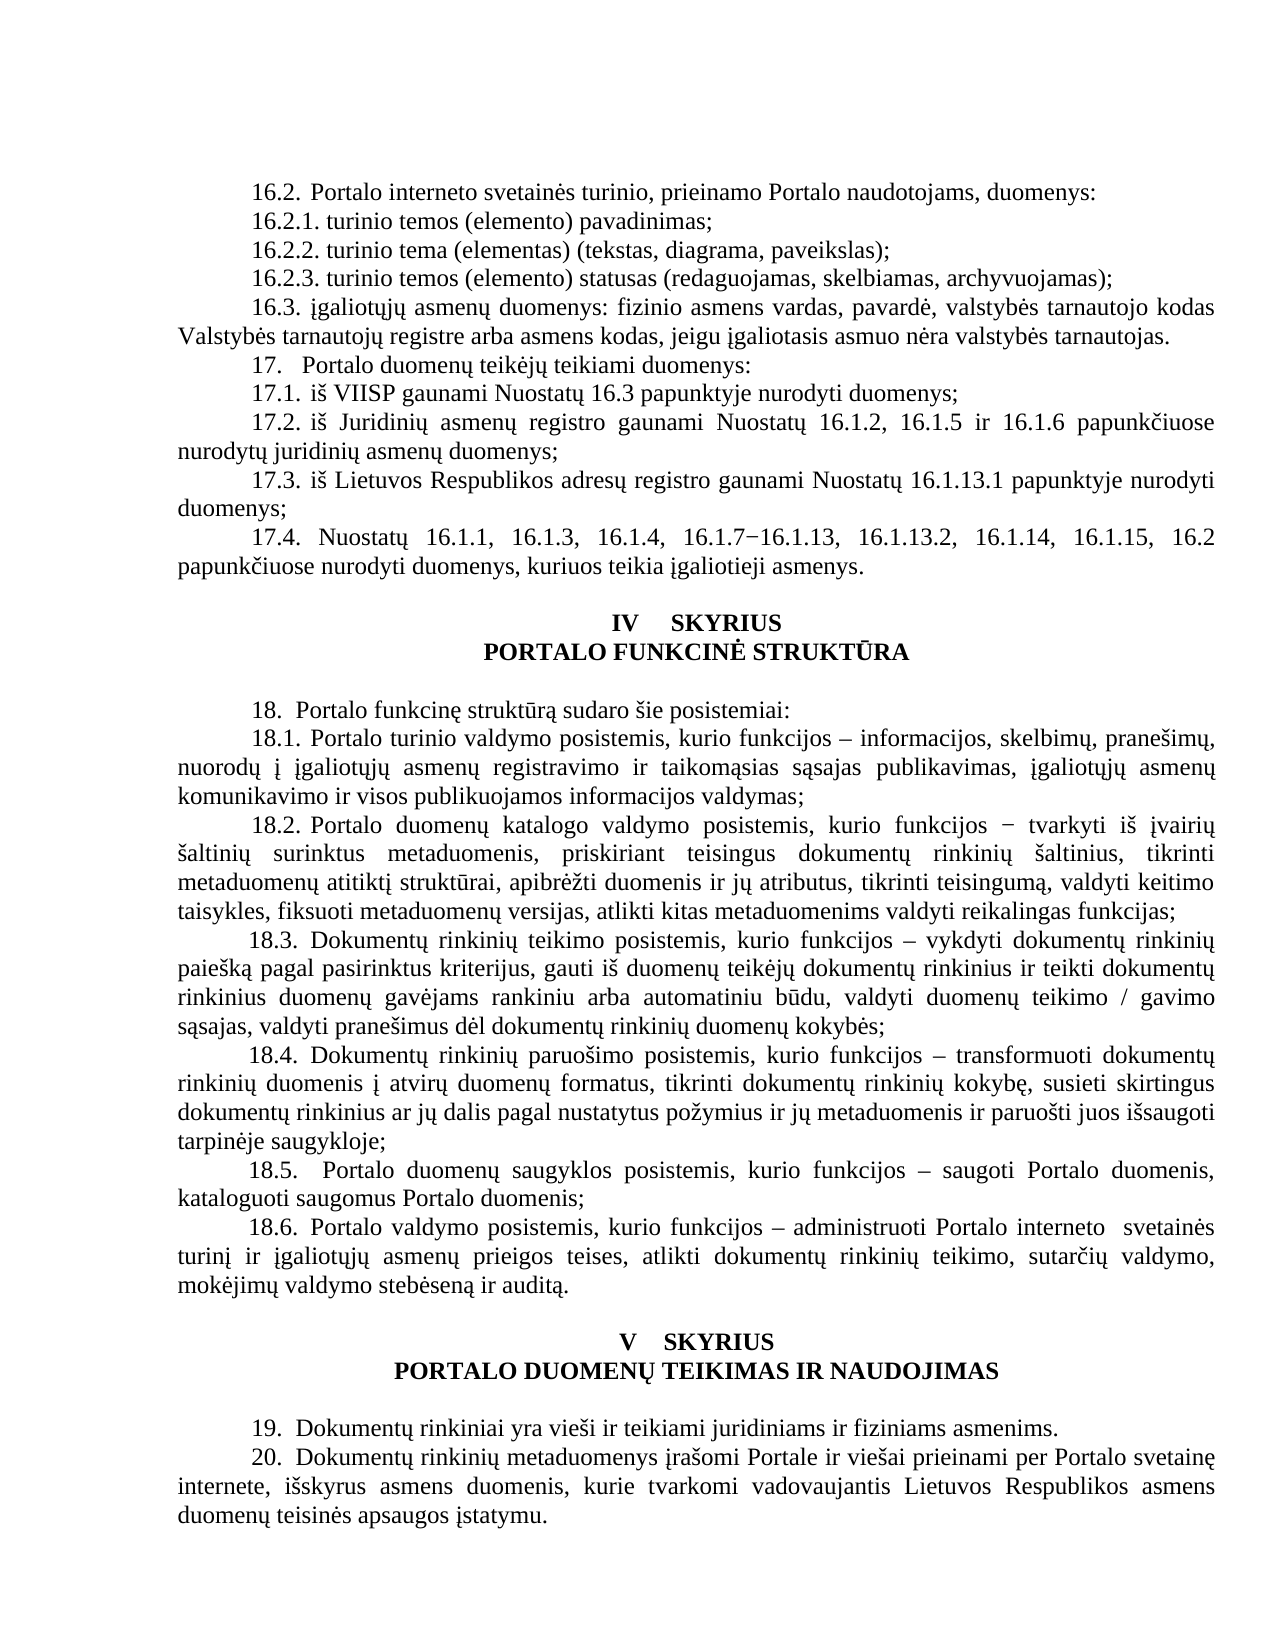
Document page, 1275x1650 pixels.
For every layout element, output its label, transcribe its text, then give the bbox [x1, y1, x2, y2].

text 17. Portalo duomenų teikėjų teikiami duomenys: [177, 350, 1216, 378]
text 18.6. Portalo valdymo posistemis, kurio funkcijos – administruoti Portalo interneto svetainės turinį ir įgaliotųjų asmenų prieigos teises, atlikti dokumentų rinkinių teikimo, sutarčių valdymo, mokėjimų valdymo stebėseną ir auditą. [177, 1212, 1216, 1298]
text 18.1. Portalo turinio valdymo posistemis, kurio funkcijos – informacijos, skelbimų, pranešimų, nuorodų į įgaliotųjų asmenų registravimo ir taikomąsias sąsajas publikavimas, įgaliotųjų asmenų komunikavimo ir visos publikuojamos informacijos valdymas; [177, 723, 1216, 810]
text 16.2. Portalo interneto svetainės turinio, prieinamo Portalo naudotojams, duomenys: [177, 177, 1216, 206]
text 17.3. iš Lietuvos Respublikos adresų registro gaunami Nuostatų 16.1.13.1 papunktyje nurodyti duomenys; [177, 465, 1216, 522]
text 16.2.3. turinio temos (elemento) statusas (redaguojamas, skelbiamas, archyvuojamas); [177, 263, 1216, 292]
text V skyrius [177, 1327, 1216, 1356]
text 16.3. įgaliotųjų asmenų duomenys: fizinio asmens vardas, pavardė, valstybės tarnautojo kodas Valstybės tarnautojų registre arba asmens kodas, jeigu įgaliotasis asmuo nėra valstybės tarnautojas. [177, 292, 1216, 350]
text 19. Dokumentų rinkiniai yra vieši ir teikiami juridiniams ir fiziniams asmenims. [177, 1413, 1216, 1442]
text 18.4. Dokumentų rinkinių paruošimo posistemis, kurio funkcijos – transformuoti dokumentų rinkinių duomenis į atvirų duomenų formatus, tikrinti dokumentų rinkinių kokybę, susieti skirtingus dokumentų rinkinius ar jų dalis pagal nustatytus požymius ir jų metaduomenis ir paruošti juos išsaugoti tarpinėje saugykloje; [177, 1040, 1216, 1155]
text 17.4. Nuostatų 16.1.1, 16.1.3, 16.1.4, 16.1.7−16.1.13, 16.1.13.2, 16.1.14, 16.1.15, 16.2 papunkčiuose nurodyti duomenys, kuriuos teikia įgaliotieji asmenys. [177, 522, 1216, 580]
text 17.2. iš Juridinių asmenų registro gaunami Nuostatų 16.1.2, 16.1.5 ir 16.1.6 papunkčiuose nurodytų juridinių asmenų duomenys; [177, 407, 1216, 465]
text 17.1. iš VIISP gaunami Nuostatų 16.3 papunktyje nurodyti duomenys; [177, 378, 1216, 407]
text 18. Portalo funkcinę struktūrą sudaro šie posistemiai: [177, 695, 1216, 723]
text 16.2.1. turinio temos (elemento) pavadinimas; [177, 206, 1216, 235]
text PORTALO duomenų teikimas ir naudojimas [177, 1356, 1216, 1385]
text 20. Dokumentų rinkinių metaduomenys įrašomi Portale ir viešai prieinami per Portalo svetainę internete, išskyrus asmens duomenis, kurie tvarkomi vadovaujantis Lietuvos Respublikos asmens duomenų teisinės apsaugos įstatymu. [177, 1442, 1216, 1528]
text 18.3. Dokumentų rinkinių teikimo posistemis, kurio funkcijos – vykdyti dokumentų rinkinių paiešką pagal pasirinktus kriterijus, gauti iš duomenų teikėjų dokumentų rinkinius ir teikti dokumentų rinkinius duomenų gavėjams rankiniu arba automatiniu būdu, valdyti duomenų teikimo / gavimo sąsajas, valdyti pranešimus dėl dokumentų rinkinių duomenų kokybės; [177, 925, 1216, 1040]
text IV skyrius [177, 608, 1216, 637]
text Portalo FUNKCINĖ STRUKTŪRA [177, 637, 1216, 666]
text 18.5. Portalo duomenų saugyklos posistemis, kurio funkcijos – saugoti Portalo duomenis, kataloguoti saugomus Portalo duomenis; [177, 1155, 1216, 1212]
text 18.2. Portalo duomenų katalogo valdymo posistemis, kurio funkcijos − tvarkyti iš įvairių šaltinių surinktus metaduomenis, priskiriant teisingus dokumentų rinkinių šaltinius, tikrinti metaduomenų atitiktį struktūrai, apibrėžti duomenis ir jų atributus, tikrinti teisingumą, valdyti keitimo taisykles, fiksuoti metaduomenų versijas, atlikti kitas metaduomenims valdyti reikalingas funkcijas; [177, 810, 1216, 925]
text 16.2.2. turinio tema (elementas) (tekstas, diagrama, paveikslas); [177, 235, 1216, 263]
